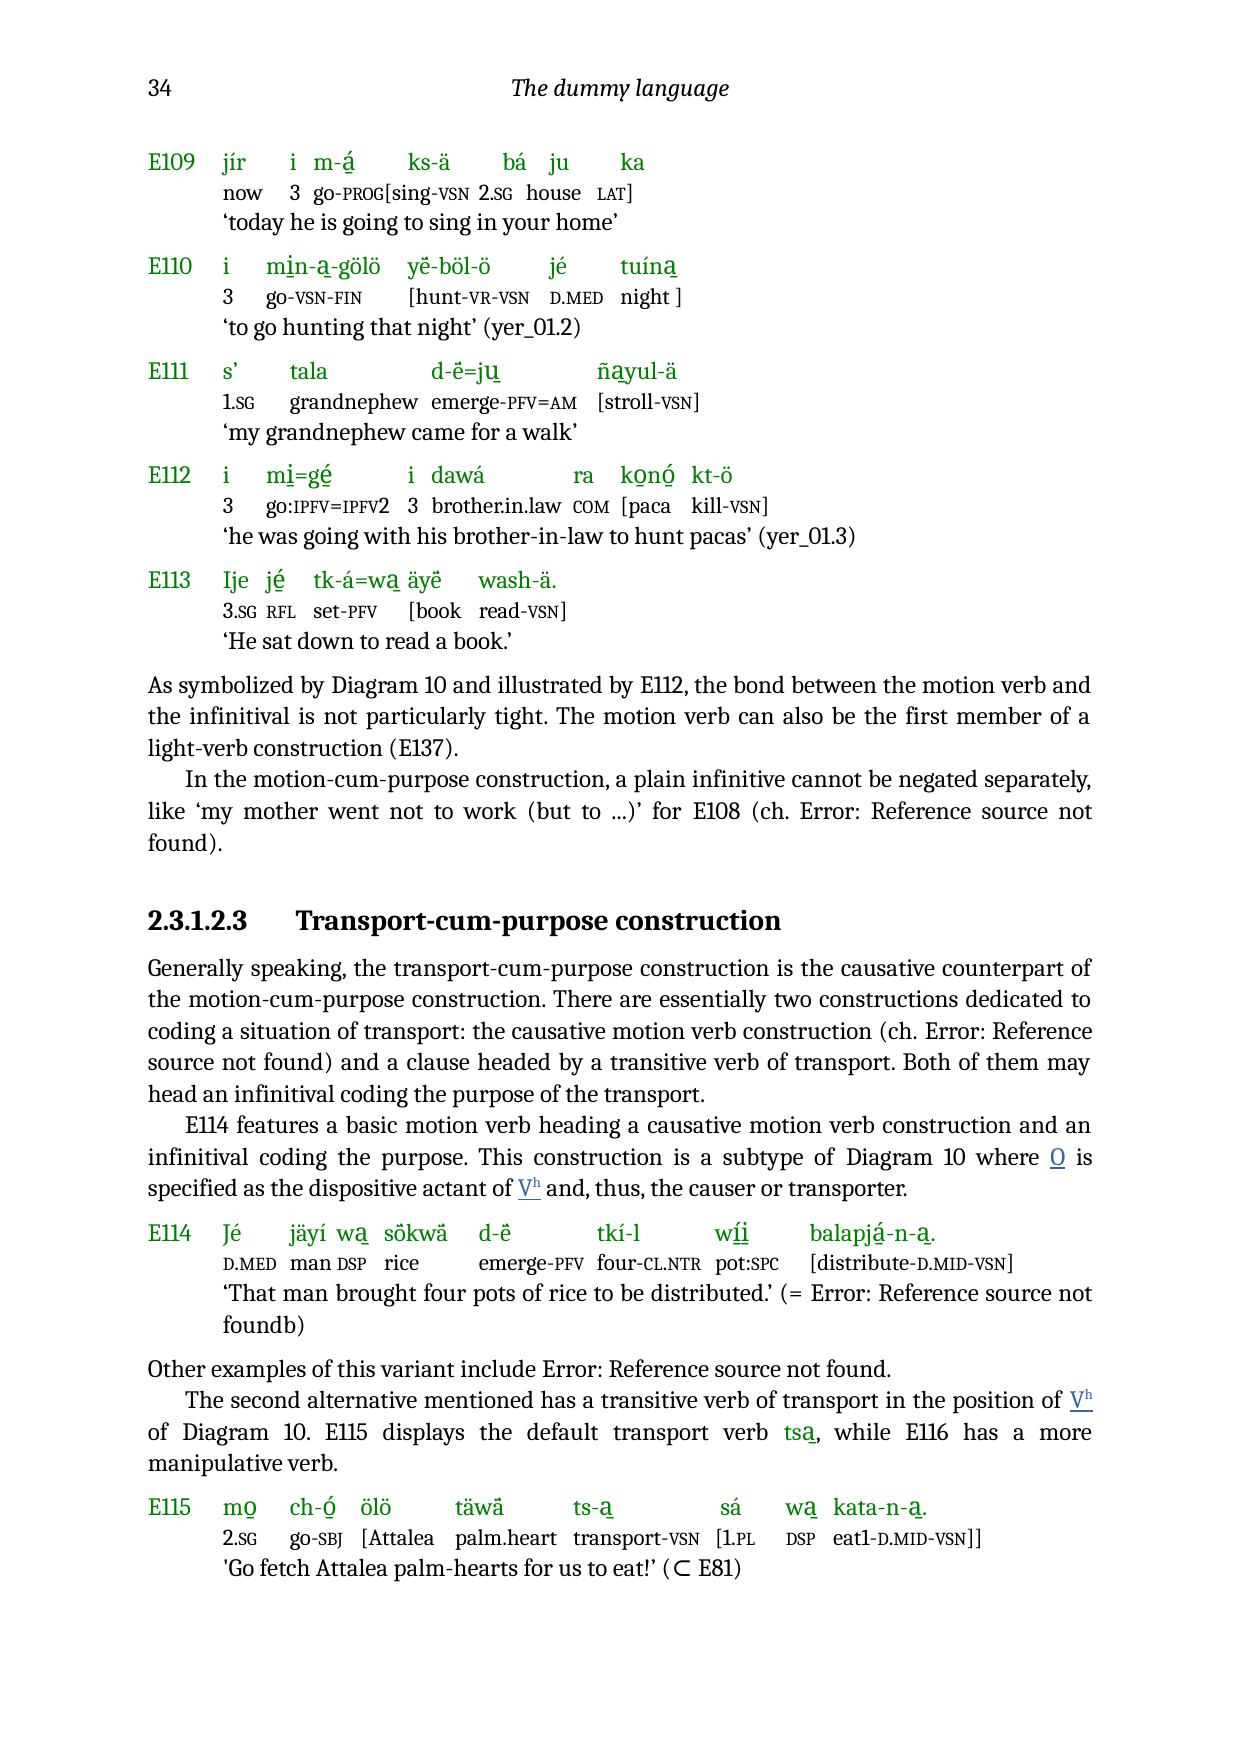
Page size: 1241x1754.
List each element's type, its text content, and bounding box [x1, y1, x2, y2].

text now 3 go-prog [sing-vsn 2.sg house lat] [223, 179, 1092, 206]
text ‘to go hunting that night’ (yer_01.2) [223, 313, 1092, 342]
text In the motion-cum-purpose construction, a plain infinitive cannot be negated separately, like ‘my mother went not to work (but to ...)’ for E108 (ch. Error: Reference source not found). [148, 765, 1092, 857]
text ‘my grandnephew came for a walk’ [223, 417, 1092, 446]
text ‘today he is going to sing in your home’ [223, 208, 1092, 237]
text The second alternative mentioned has a transitive verb of transport in the position of Vh of Diagram 10. E115 displays the default transport verb tsa̱, while E116 has a more manipulative verb. [148, 1386, 1092, 1478]
list s’ tala d-ë́=ju̱ ña̱yul-ä [148, 357, 1092, 386]
text ‘He sat down to read a book.’ [223, 627, 1092, 655]
text ‘he was going with his brother-in-law to hunt pacas’ (yer_01.3) [223, 522, 1092, 551]
list i mi̱n-a̱-gölö yë́-böl-ö jé tuína̱ [148, 252, 1092, 281]
text 3.sg rfl set-pfv [book read-vsn] [223, 598, 1092, 624]
subtitle Transport-cum-purpose construction [148, 904, 1092, 938]
list i mi̱=gé̱ i dawá ra ko̱nó̱ kt-ö [148, 461, 1092, 490]
list mo̱ ch-ó̱ ölö täwä́ ts-a̱ sá wa̱ kata-n-a̱. [148, 1493, 1092, 1522]
text E114 features a basic motion verb heading a causative motion verb construction and an infinitival coding the purpose. This construction is a subtype of Diagram 10 where O is specified as the dispositive actant of Vh and, thus, the causer or transporter. [148, 1111, 1092, 1203]
text 1.sg grandnephew emerge-pfv=am [stroll-vsn] [223, 388, 1092, 415]
text 3 go:ipfv=ipfv2 3 brother.in.law com [paca kill-vsn] [223, 493, 1092, 519]
text Other examples of this variant include Error: Reference source not found. [148, 1354, 1092, 1383]
text Generally speaking, the transport-cum-purpose construction is the causative counterpart of the motion-cum-purpose construction. There are essentially two constructions dedicated to coding a situation of transport: the causative motion verb construction (ch. Error: Reference source not found) and a clause headed by a transitive verb of transport. Both of them may head an infinitival coding the purpose of the transport. [148, 953, 1092, 1108]
text 'Go fetch Attalea palm-hearts for us to eat!’ (⊂ E81) [223, 1554, 1092, 1583]
text 2.sg go-sbj [Attalea palm.heart transport-vsn [1.pl dsp eat1-d.mid-vsn]] [223, 1525, 1092, 1551]
text d.med man dsp rice emerge-pfv four-cl.ntr pot:spc [distribute-d.mid-vsn] [223, 1250, 1092, 1276]
text As symbolized by Diagram 10 and illustrated by E112, the bond between the motion verb and the infinitival is not particularly tight. The motion verb can also be the first member of a light-verb construction (E137). [148, 671, 1092, 762]
text 3 go-vsn-fin [hunt-vr-vsn d.med night ] [223, 284, 1092, 310]
list Ije jé̱ tk-á=wa̱ äyë́ wash-ä. [148, 566, 1092, 595]
text ‘That man brought four pots of rice to be distributed.’ (= Error: Reference source not foundb) [223, 1279, 1092, 1339]
list Jé jäyí wa̱ sö́kwä́ d-ë́ tkí-l wí̱i̱ balapjá̱-n-a̱. [148, 1218, 1092, 1247]
list jír i m-á̱ ks-ä bá ju ka [148, 148, 1092, 176]
